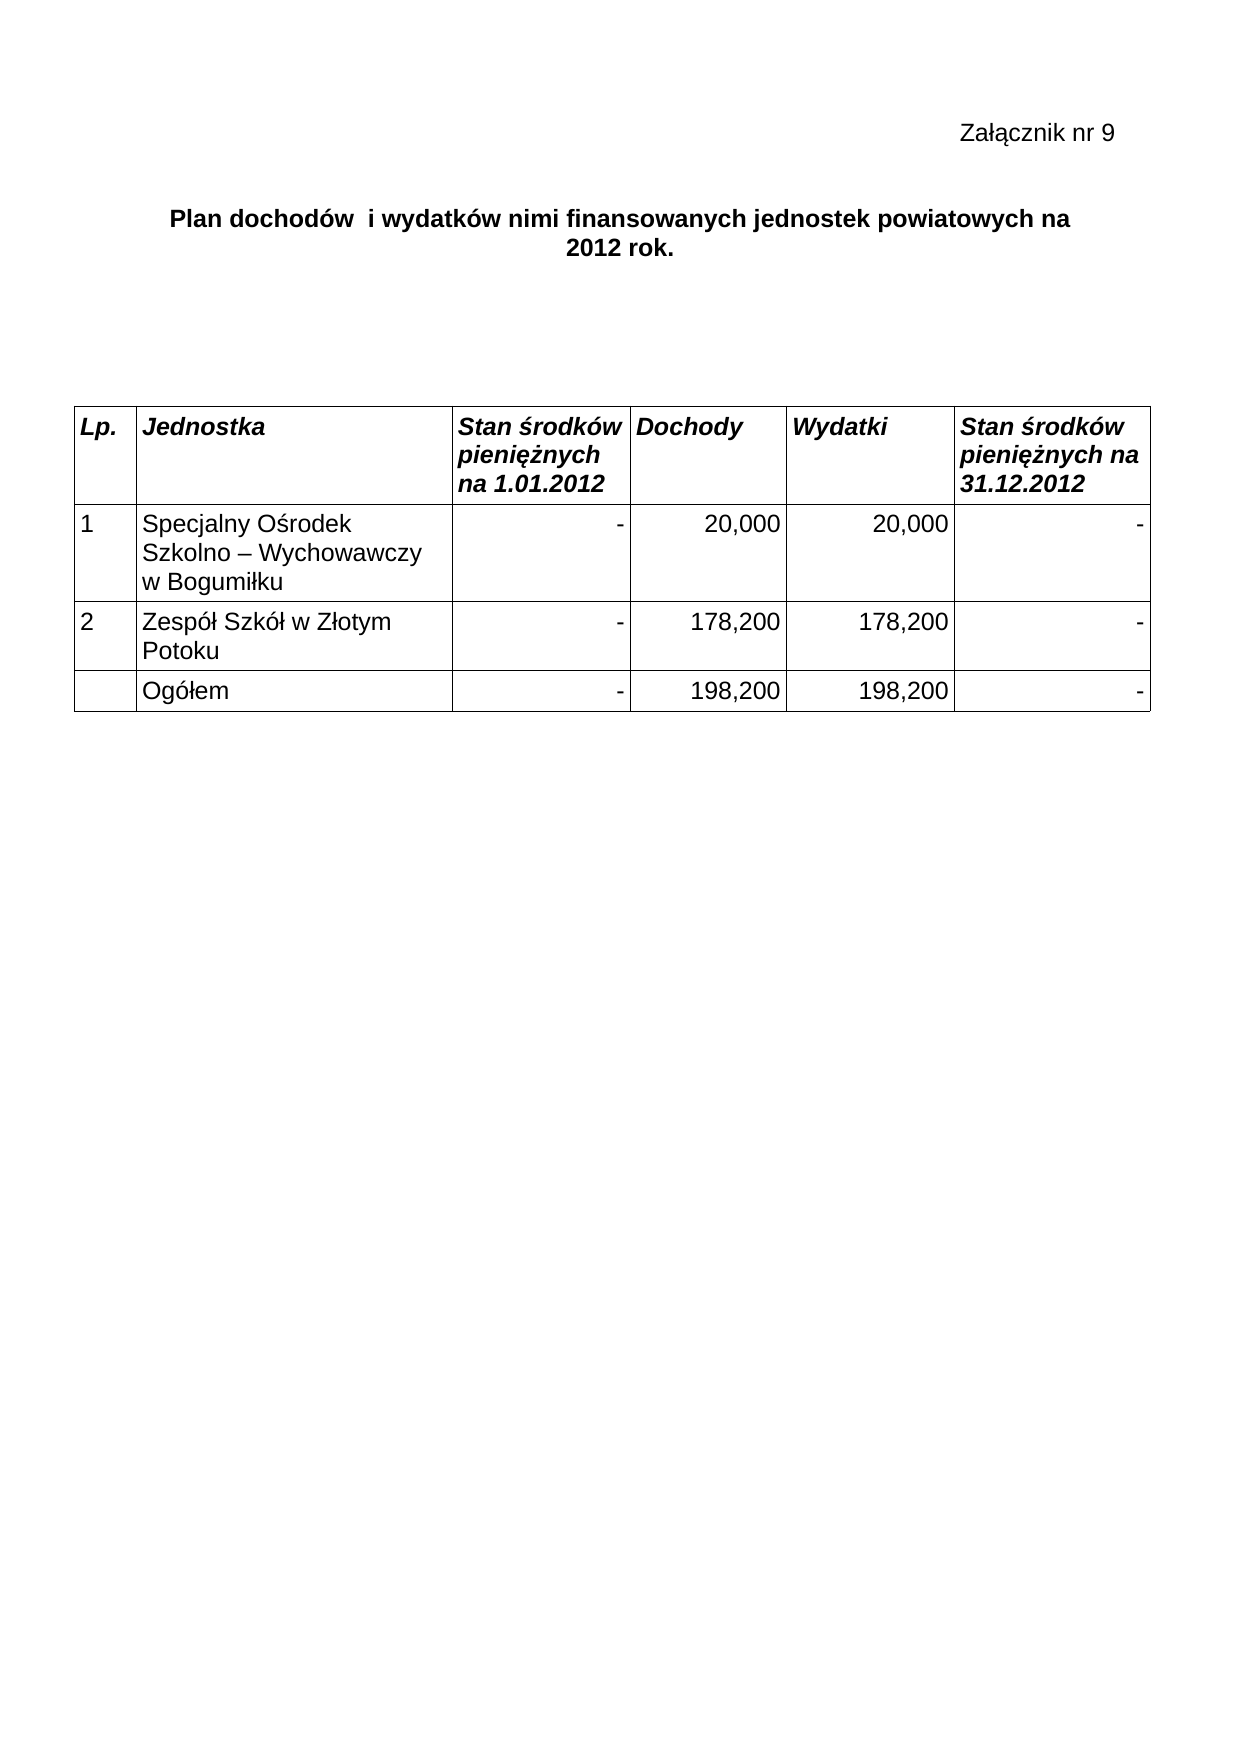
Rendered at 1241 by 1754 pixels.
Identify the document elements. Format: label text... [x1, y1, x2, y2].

table_cell Ogółem [137, 671, 452, 711]
table_cell 198 200 [787, 671, 954, 711]
table_cell - [453, 671, 630, 711]
table_header Lp. [75, 407, 136, 503]
table_cell - [453, 602, 630, 670]
table_cell - [955, 671, 1150, 711]
table_cell 20 000 [631, 505, 786, 601]
table_cell - [955, 602, 1150, 670]
table_cell 1 [75, 505, 136, 601]
table_cell Specjalny Ośrodek Szkolno – Wychowawczy w Bogumiłku [137, 505, 452, 601]
table_cell 2 [75, 602, 136, 670]
table_cell [75, 671, 136, 711]
table_cell 178 200 [631, 602, 786, 670]
text Plan dochodów i wydatków nimi finansowanych jednostek powiatowych na 2012 rok. [118, 204, 1122, 262]
table_cell - [453, 505, 630, 601]
table_header Wydatki [787, 407, 954, 503]
table_header Dochody [631, 407, 786, 503]
table_header Stan środków pieniężnych na 31.12.2012 [955, 407, 1150, 503]
table_cell Zespół Szkół w Złotym Potoku [137, 602, 452, 670]
table_cell 20 000 [787, 505, 954, 601]
table_cell - [955, 505, 1150, 601]
text Załącznik nr 9 [118, 118, 1122, 147]
table_cell 198 200 [631, 671, 786, 711]
table_cell 178 200 [787, 602, 954, 670]
table_header Stan środków pieniężnych na 1.01.2012 [453, 407, 630, 503]
table_header Jednostka [137, 407, 452, 503]
